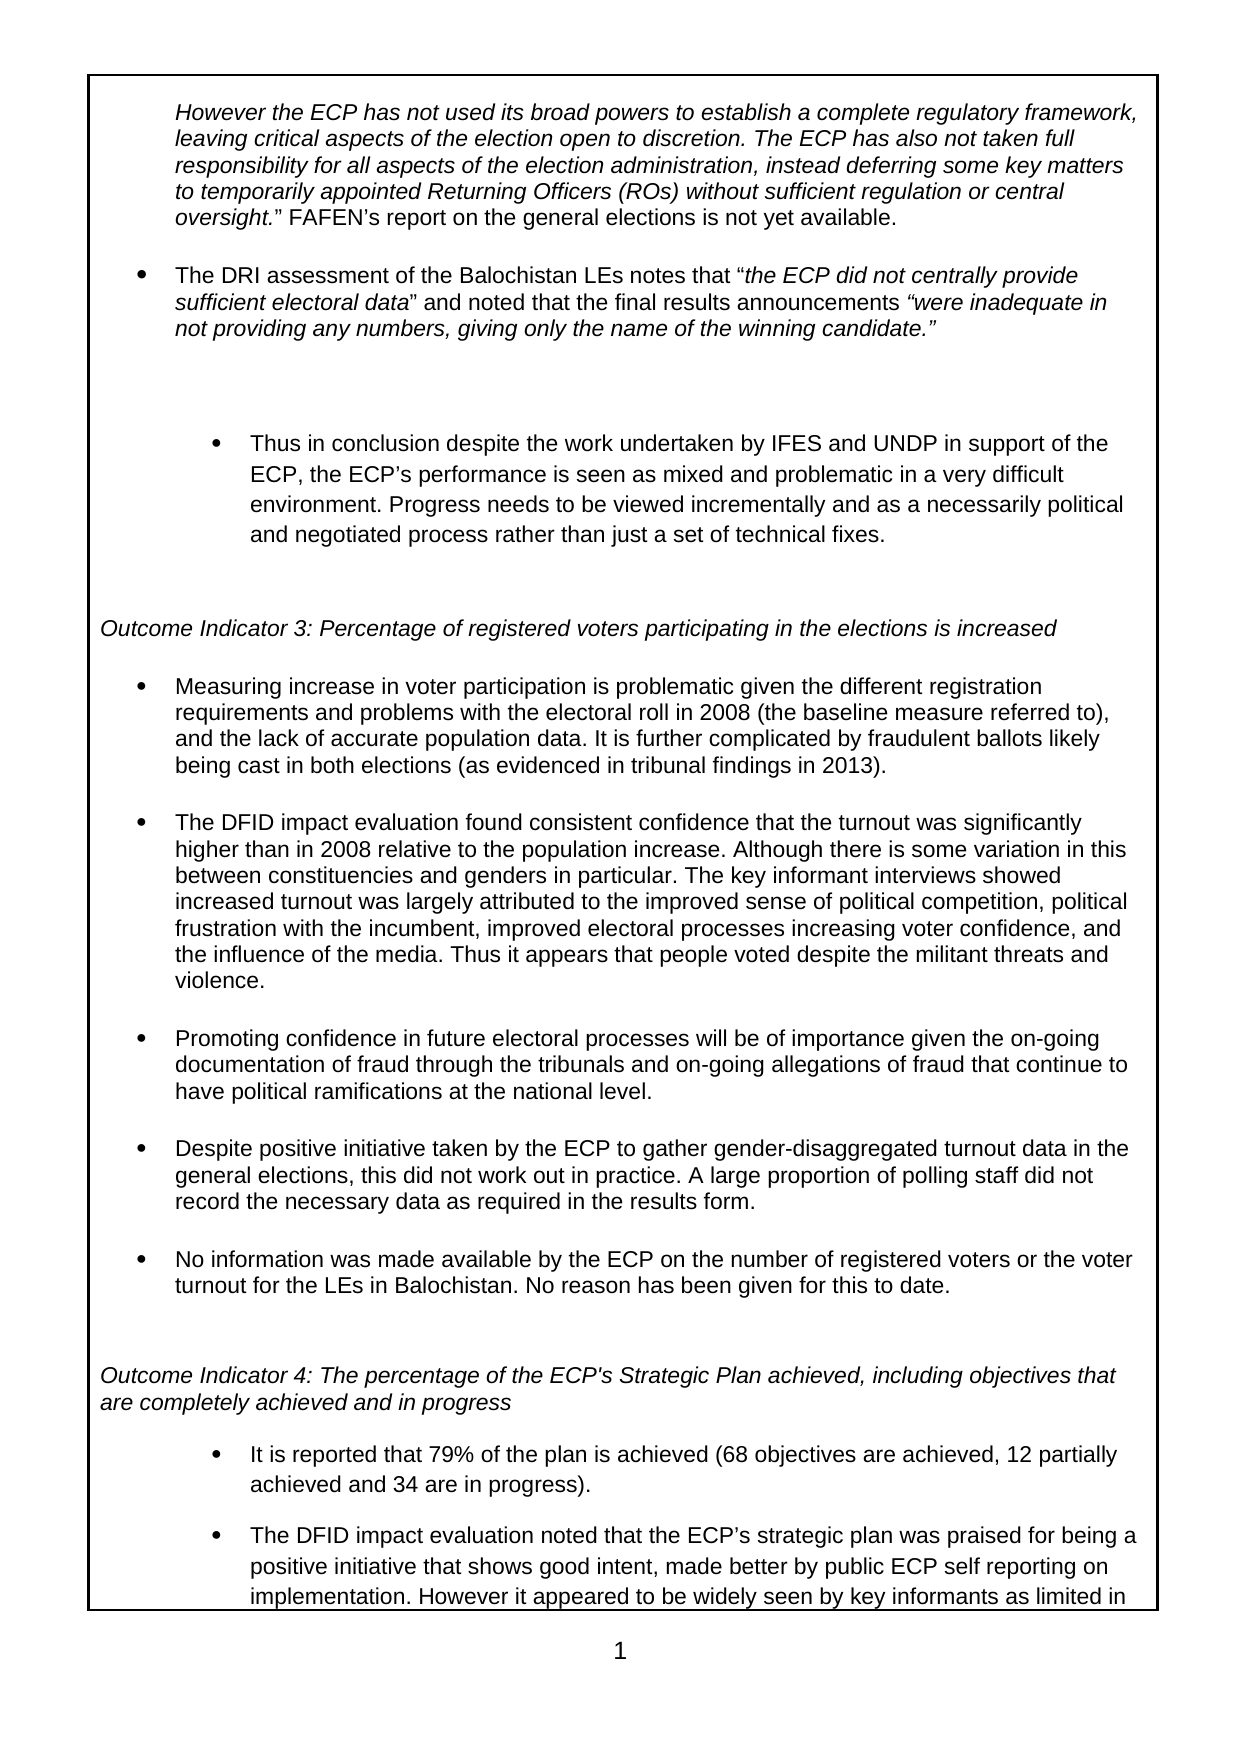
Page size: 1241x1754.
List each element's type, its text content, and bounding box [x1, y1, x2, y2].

table_cell 1.6 Annual Outcome Assessment Outcome Indicator 1: Percentage of international and domestic observer missions that report that the legal framework provides a sound basis for credible elections The EU EOM noted “… some aspects of the current legislation, such as the subjective candidacy requirements, are not consistent with the ICCPR. Furthermore there are some omissions, specifically in regards to access to administrative remedy in case of dispute, and a lack of provisions for transparency… The legal framework has been improved through various amendments to the Constitution.” NDI/ANFREL noted “The elections took place under an improved legal and regulatory framework... However, several important issues were insufficiently addressed, including the electoral dispute resolution system, candidate scrutiny process, gender equality measures, rules for observers, campaign finance, and results compilation and consolidation mechanisms, among others.” FAFEN’s final report is not yet available. In conclusion observer groups note an improvement but still a problematic legal framework and do not comment that it is a sound basis for credible elections. Therefore further work is need in this area by the ECP to support an enhanced framework (although final responsibility lies with law-makers). As noted above the ECP’s submissions to parliament were not at an optimal time, and ultimately the legal framework is a parliamentary responsibility. Outcome Indicator 2: Percentage of international observer and domestic observer missions, political parties and citizens reporting confidence in the capacity of the ECP The DFID election impact evaluation found that key informants reported increased confidence in the ECP prior to the general elections, primarily as a result of its new leadership, the electoral roll and the SMS service. It was noted that these improvements were largely due to the constitutional amendments providing for a more inclusive appointment process for ECP leadership, and that the improvements in the electoral roll and the SMS service involved NADRA. Confidence was seen as reducing following the general election. The ECP’s general capacity was commonly seen as fundamentally limited, with the organisation having a dependence on external agencies for significant parts of its core responsibilities and for its achievements. It was also noted that the perceptions at the macro level on overall improvements in the process, differed with the perceptions at the community level which very much depended on the experience of voters on election day. Similarly, the impact assessment emphasised the importance of group voting behaviour at the community level rather than individual agency, where group identity, family affiliation, patron-client relationships, local power relations all impacted on the elections. This is a useful reality check and points to the structural, political, social and cultural context which shape behaviour in Pakistan. It is in this context that the development interventions are working and change is necessarily a long term process. This partly explains the findings of the PILDAT’s September 2013 “Assessment of the Quality of Democracy”, based on 23 senior experts’ opinions, gave the independence of the ECP a score of 58.8%, down from 63.4% in 2012. The effectiveness of the ECP to enforce its writ was assessed at 51.3%, slightly down from 52.4% in 2012. A September 2013 survey by PILDAT of 3,568 people found that despite the improvements made by the ECP, two thirds of those surveyed did not think that the election was “more honest, free and fair”. The EU EOM noted “The ECP has undertaken some consultation with political parties and civil society, which has contributed to increased confidence in and performance by the institution. However the ECP has not used its broad powers to establish a complete regulatory framework, leaving critical aspects of the election open to discretion. The ECP has also not taken full responsibility for all aspects of the election administration, instead deferring some key matters to temporarily appointed Returning Officers (ROs) without sufficient regulation or central oversight.” FAFEN’s report on the general elections is not yet available. The DRI assessment of the Balochistan LEs notes that “the ECP did not centrally provide sufficient electoral data” and noted that the final results announcements “were inadequate in not providing any numbers, giving only the name of the winning candidate.” Thus in conclusion despite the work undertaken by IFES and UNDP in support of the ECP, the ECP’s performance is seen as mixed and problematic in a very difficult environment. Progress needs to be viewed incrementally and as a necessarily political and negotiated process rather than just a set of technical fixes. Outcome Indicator 3: Percentage of registered voters participating in the elections is increased Measuring increase in voter participation is problematic given the different registration requirements and problems with the electoral roll in 2008 (the baseline measure referred to), and the lack of accurate population data. It is further complicated by fraudulent ballots likely being cast in both elections (as evidenced in tribunal findings in 2013). The DFID impact evaluation found consistent confidence that the turnout was significantly higher than in 2008 relative to the population increase. Although there is some variation in this between constituencies and genders in particular. The key informant interviews showed increased turnout was largely attributed to the improved sense of political competition, political frustration with the incumbent, improved electoral processes increasing voter confidence, and the influence of the media. Thus it appears that people voted despite the militant threats and violence. Promoting confidence in future electoral processes will be of importance given the on-going documentation of fraud through the tribunals and on-going allegations of fraud that continue to have political ramifications at the national level. Despite positive initiative taken by the ECP to gather gender-disaggregated turnout data in the general elections, this did not work out in practice. A large proportion of polling staff did not record the necessary data as required in the results form. No information was made available by the ECP on the number of registered voters or the voter turnout for the LEs in Balochistan. No reason has been given for this to date. Outcome Indicator 4: The percentage of the ECP's Strategic Plan achieved, including objectives that are completely achieved and in progress It is reported that 79% of the plan is achieved (68 objectives are achieved, 12 partially achieved and 34 are in progress). The DFID impact evaluation noted that the ECP’s strategic plan was praised for being a positive initiative that shows good intent, made better by public ECP self reporting on implementation. However it appeared to be widely seen by key informants as limited in lacking ownership, not having an implementation plan, and self-reporting on its implementation lacking credibility. PILDAT’s State of Electoral Reforms in Pakistan generally affirmed the ECP’s assessment of implementation. However other PILDAT assessments note that despite such changes the most significant reforms are still outstanding and therefore, the overall confidence in ECP’s organizational capacity has not increased (see above). Thus overall it is impressive that the ECP has the strategic plan and is undertaking public reporting on its implementation. However overall there remains a lack of confidence in the institution and identified weaknesses and vulnerabilities remain within the institution. Therefore fundamentally important areas of ECP development still need to be addressed in practice. Outcome Indicator 5: Number of parties, domestic observer groups and percentage of citizens with confidence in the electoral rolls Observer missions praised the improvements in the electoral roll, although the pronounced gender disparity was noted as a point of concern. The good collaboration with NADRA was positively commented upon. Citizen survey results show strong confidence in the electoral rolls. Parties have not been forthcoming about their views, indicating likely sufficient levels of satisfaction. Improved confidence in the electoral rolls is at risk of diminishing given that the ECP has not established a full updating mechanism. Recommendations: Reporting be strengthened to more clearly identify: Attempts made by IFES to undertake activities focused on reform and self-sufficiency / sustainability, and ECP responses, including any negative response and reasons for this. In order to better understand ECP interest and ECP and IFES effectiveness in this critical area. Increased focus on the risk log to record a greater number of risks, including to individual activities and the electoral process overall. Increased information on problems and shortcomings encountered and reasons and measures being undertaken to prevent recurrence. Coordination being undertaken with UNDP and others working with the ECP. Increased coordination between IFES and UNDP so that there can be coordinated messaging and actions and mutual learning. IFES keep UNDP fully informed of IFES actions and invite comment and involvement. Donors meet with the IFES/UNDP and the ECP to discuss the need for more sustainability and reform activities as originally envisaged, and that such activities were part of the agreement of the current programming and are also critical when trying to justify any possible future funding at the end of the current programming. Particularly important issues identified from the 2013 general election process include transparency and ECP management of RO actions. Donors and respective embassies maintain political pressure on the ECP to undertake reform to prevent future election controversies. Demand is also maintained through separate on-going programmatic support to scrutiny of election processes including by-elections and local elections. [90, 76, 1156, 1609]
